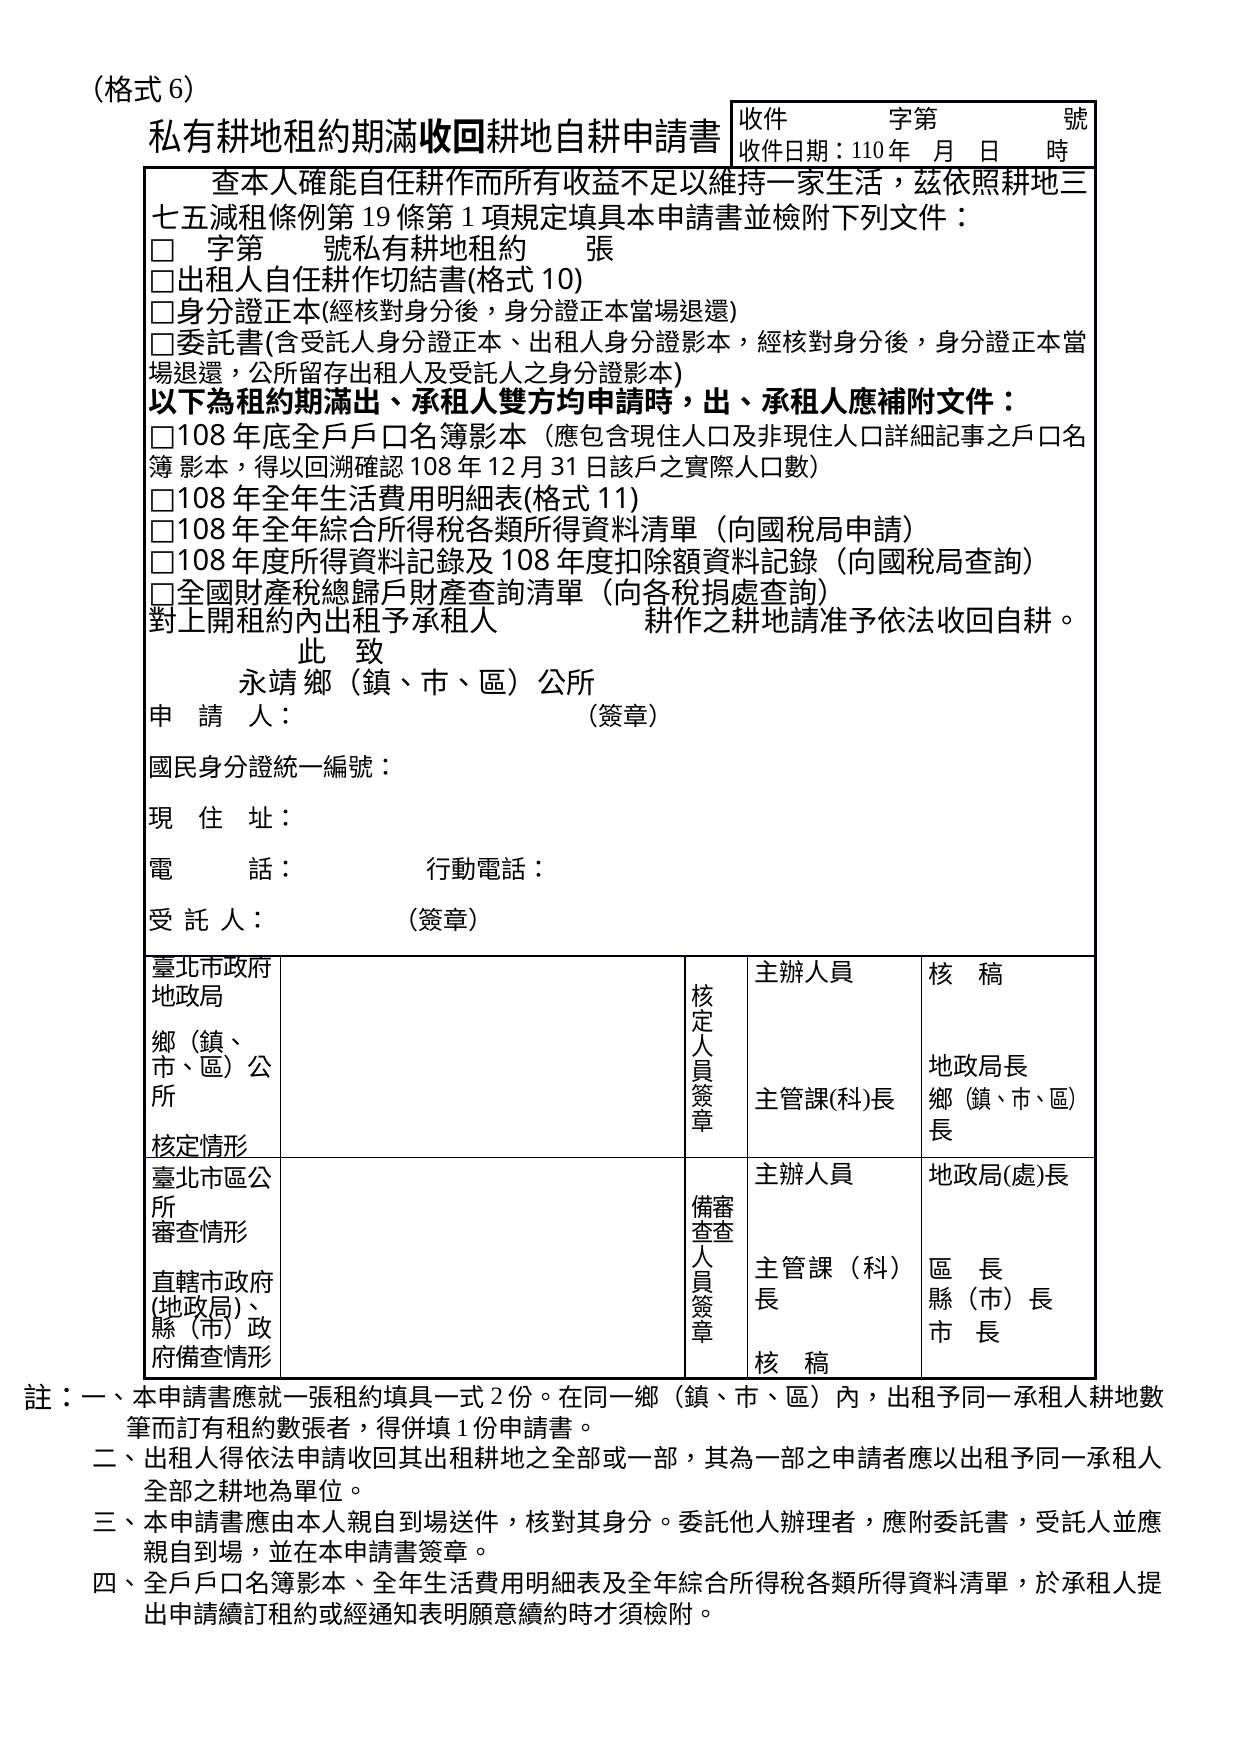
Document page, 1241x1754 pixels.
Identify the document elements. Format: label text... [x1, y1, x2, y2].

table_header 收件 字第 號 收件日期：110年 月 日 時 [733, 103, 1094, 166]
text （格式6） [187, 75, 1165, 100]
text （格式6） [112, 75, 190, 100]
table_header 私有耕地租約期滿收回耕地自耕申請書 [145, 100, 730, 166]
table_cell [281, 1158, 684, 1377]
table_cell 地政局(處)長 區長 縣（巿）長 市 長 [922, 1158, 1094, 1377]
text （格式6） [97, 75, 110, 100]
table_cell 主辦人員 主管課(科)長 [748, 957, 921, 1157]
table_cell 核 定 人 員 簽 章 [686, 957, 747, 1157]
table_cell 備審 查查 人 員 簽 章 [686, 1158, 747, 1377]
table_cell 主辦人員 主管課（科）長 核稿 [748, 1158, 921, 1377]
text 二、出租人得依法申請收回其出租耕地之全部或一部，其為一部之申請者應以出租予同一承租人全部之耕地為單位。 [92, 1443, 1165, 1505]
table_cell 臺北市政府地政局 鄉（鎮、市、區）公所 核定情形 [146, 957, 280, 1157]
text 四、全戶戶口名簿影本、全年生活費用明細表及全年綜合所得稅各類所得資料清單，於承租人提出申請續訂租約或經通知表明願意續約時才須檢附。 [92, 1568, 1165, 1630]
text 三、本申請書應由本人親自到場送件，核對其身分。委託他人辦理者，應附委託書，受託人並應親自到場，並在本申請書簽章。 [92, 1505, 1165, 1568]
table_cell 核稿 地政局長 鄉（鎮、巿、區）長 [922, 957, 1094, 1157]
table_cell 查本人確能自任耕作而所有收益不足以維持一家生活，茲依照耕地三七五減租條例第19條第1項規定填具本申請書並檢附下列文件： □ 字第 號私有耕地租約 張 □出租人自任耕作切結書(格式10) □身分證正本(經核對身分後，身分證正本當場退還) □委託書(含受託人身分證正本、出租人身分證影本，經核對身分後，身分證正本當場退還，公所留存出租人及受託人之身分證影本) 以下為租約期滿出、承租人雙方均申請時，出、承租人應補附文件： □108年底全戶戶口名簿影本（應包含現住人口及非現住人口詳細記事之戶口名簿 影本，得以回溯確認108年12月31日該戶之實際人口數） □108年全年生活費用明細表(格式11) □108年全年綜合所得稅各類所得資料清單（向國稅局申請） □108年度所得資料記錄及108年度扣除額資料記錄（向國稅局查詢） □全國財產稅總歸戶財產查詢清單（向各稅捐處查詢） 對上開租約內出租予承租人 耕作之耕地請准予依法收回自耕。 此 致 永靖 鄉（鎮、巿、區）公所 申 請 人： （簽章） 國民身分證統一編號： 現 住 址： 電 話： 行動電話： 受 託 人： （簽章） [146, 169, 1094, 955]
text （格式6） [75, 75, 101, 100]
text 註：一、本申請書應就一張租約填具一式2份。在同一鄉（鎮、巿、區）內，出租予同一承租人耕地數筆而訂有租約數張者，得併填1份申請書。 [23, 1380, 1165, 1443]
table_cell 臺北市區公所 審查情形 直轄市政府(地政局)、縣（市）政府備查情形 [146, 1158, 280, 1377]
table_cell [281, 957, 684, 1157]
